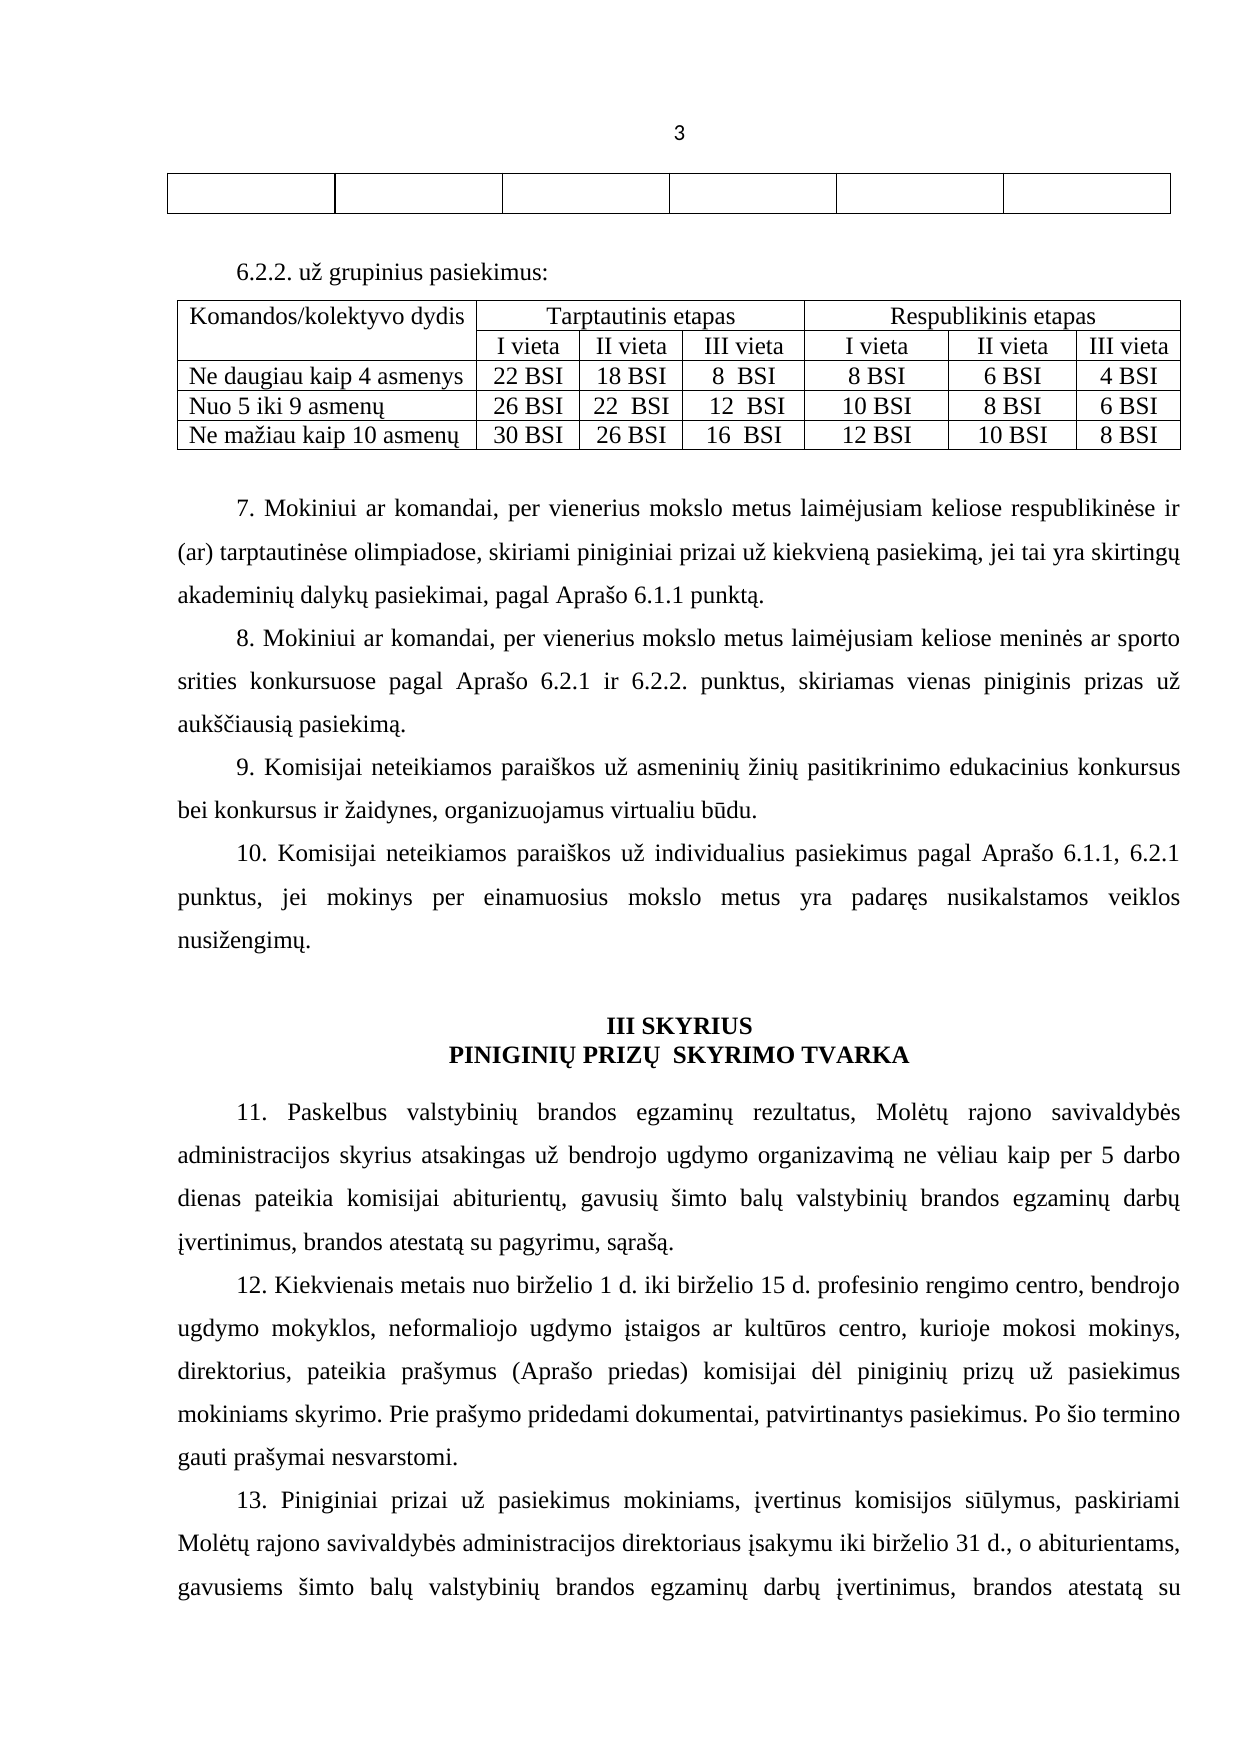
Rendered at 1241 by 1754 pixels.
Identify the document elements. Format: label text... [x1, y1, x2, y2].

text 11. Paskelbus valstybinių brandos egzaminų rezultatus, Molėtų rajono savivaldybės administracijos skyrius atsakingas už bendrojo ugdymo organizavimą ne vėliau kaip per 5 darbo dienas pateikia komisijai abiturientų, gavusių šimto balų valstybinių brandos egzaminų darbų įvertinimus, brandos atestatą su pagyrimu, sąrašą. [177, 1097, 1181, 1255]
table_cell 6 BSI [949, 361, 1076, 390]
table_cell III vieta [1077, 331, 1180, 360]
table_cell [168, 174, 334, 213]
text 8. Mokiniui ar komandai, per vienerius mokslo metus laimėjusiam keliose meninės ar sporto srities konkursuose pagal Aprašo 6.2.1 ir 6.2.2. punktus, skiriamas vienas piniginis prizas už aukščiausią pasiekimą. [177, 623, 1181, 738]
text PINIGINIŲ PRIZŲ SKYRIMO TVARKA [177, 1040, 1181, 1068]
table_cell Ne mažiau kaip 10 asmenų [178, 421, 476, 449]
text III SKYRIUS [177, 1011, 1181, 1040]
text 12. Kiekvienais metais nuo birželio 1 d. iki birželio 15 d. profesinio rengimo centro, bendrojo ugdymo mokyklos, neformaliojo ugdymo įstaigos ar kultūros centro, kurioje mokosi mokinys, direktorius, pateikia prašymus (Aprašo priedas) komisijai dėl piniginių prizų už pasiekimus mokiniams skyrimo. Prie prašymo pridedami dokumentai, patvirtinantys pasiekimus. Po šio termino gauti prašymai nesvarstomi. [177, 1270, 1181, 1471]
table_cell 8 BSI [805, 361, 948, 390]
table_cell II vieta [580, 331, 682, 360]
table_cell [670, 174, 836, 213]
text 7. Mokiniui ar komandai, per vienerius mokslo metus laimėjusiam keliose respublikinėse ir (ar) tarptautinėse olimpiadose, skiriami piniginiai prizai už kiekvieną pasiekimą, jei tai yra skirtingų akademinių dalykų pasiekimai, pagal Aprašo 6.1.1 punktą. [177, 493, 1181, 608]
table_cell 8 BSI [949, 391, 1076, 419]
table_cell I vieta [477, 331, 579, 360]
text 6.2.2. už grupinius pasiekimus: [177, 257, 1181, 286]
table_header Komandos/kolektyvo dydis [178, 301, 476, 360]
table_cell 22 BSI [477, 361, 579, 390]
table_cell 22 BSI [580, 391, 682, 419]
table_cell III vieta [683, 331, 804, 360]
table_cell II vieta [949, 331, 1076, 360]
table_cell 26 BSI [477, 391, 579, 419]
table_cell 30 BSI [477, 421, 579, 449]
table_cell 10 BSI [949, 421, 1076, 449]
table_header Respublikinis etapas [805, 301, 1180, 330]
text 9. Komisijai neteikiamos paraiškos už asmeninių žinių pasitikrinimo edukacinius konkursus bei konkursus ir žaidynes, organizuojamus virtualiu būdu. [177, 752, 1181, 824]
table_cell 18 BSI [580, 361, 682, 390]
table_cell 8 BSI [683, 361, 804, 390]
table_cell 4 BSI [1077, 361, 1180, 390]
table_cell I vieta [805, 331, 948, 360]
table_cell 8 BSI [1077, 421, 1180, 449]
table_cell 16 BSI [683, 421, 804, 449]
text 10. Komisijai neteikiamos paraiškos už individualius pasiekimus pagal Aprašo 6.1.1, 6.2.1 punktus, jei mokinys per einamuosius mokslo metus yra padaręs nusikalstamos veiklos nusižengimų. [177, 838, 1181, 953]
table_cell 12 BSI [683, 391, 804, 419]
table_cell Ne daugiau kaip 4 asmenys [178, 361, 476, 390]
table_cell 6 BSI [1077, 391, 1180, 419]
table_cell 10 BSI [805, 391, 948, 419]
text 13. Piniginiai prizai už pasiekimus mokiniams, įvertinus komisijos siūlymus, paskiriami Molėtų rajono savivaldybės administracijos direktoriaus įsakymu iki birželio 31 d., o abiturientams, gavusiems šimto balų valstybinių brandos egzaminų darbų įvertinimus, brandos atestatą su [177, 1485, 1181, 1600]
table_cell [503, 174, 669, 213]
table_cell [1004, 174, 1170, 213]
table_cell 12 BSI [805, 421, 948, 449]
table_cell [336, 174, 502, 213]
table_cell Nuo 5 iki 9 asmenų [178, 391, 476, 419]
table_header Tarptautinis etapas [477, 301, 804, 330]
table_cell 26 BSI [580, 421, 682, 449]
table_cell [837, 174, 1003, 213]
